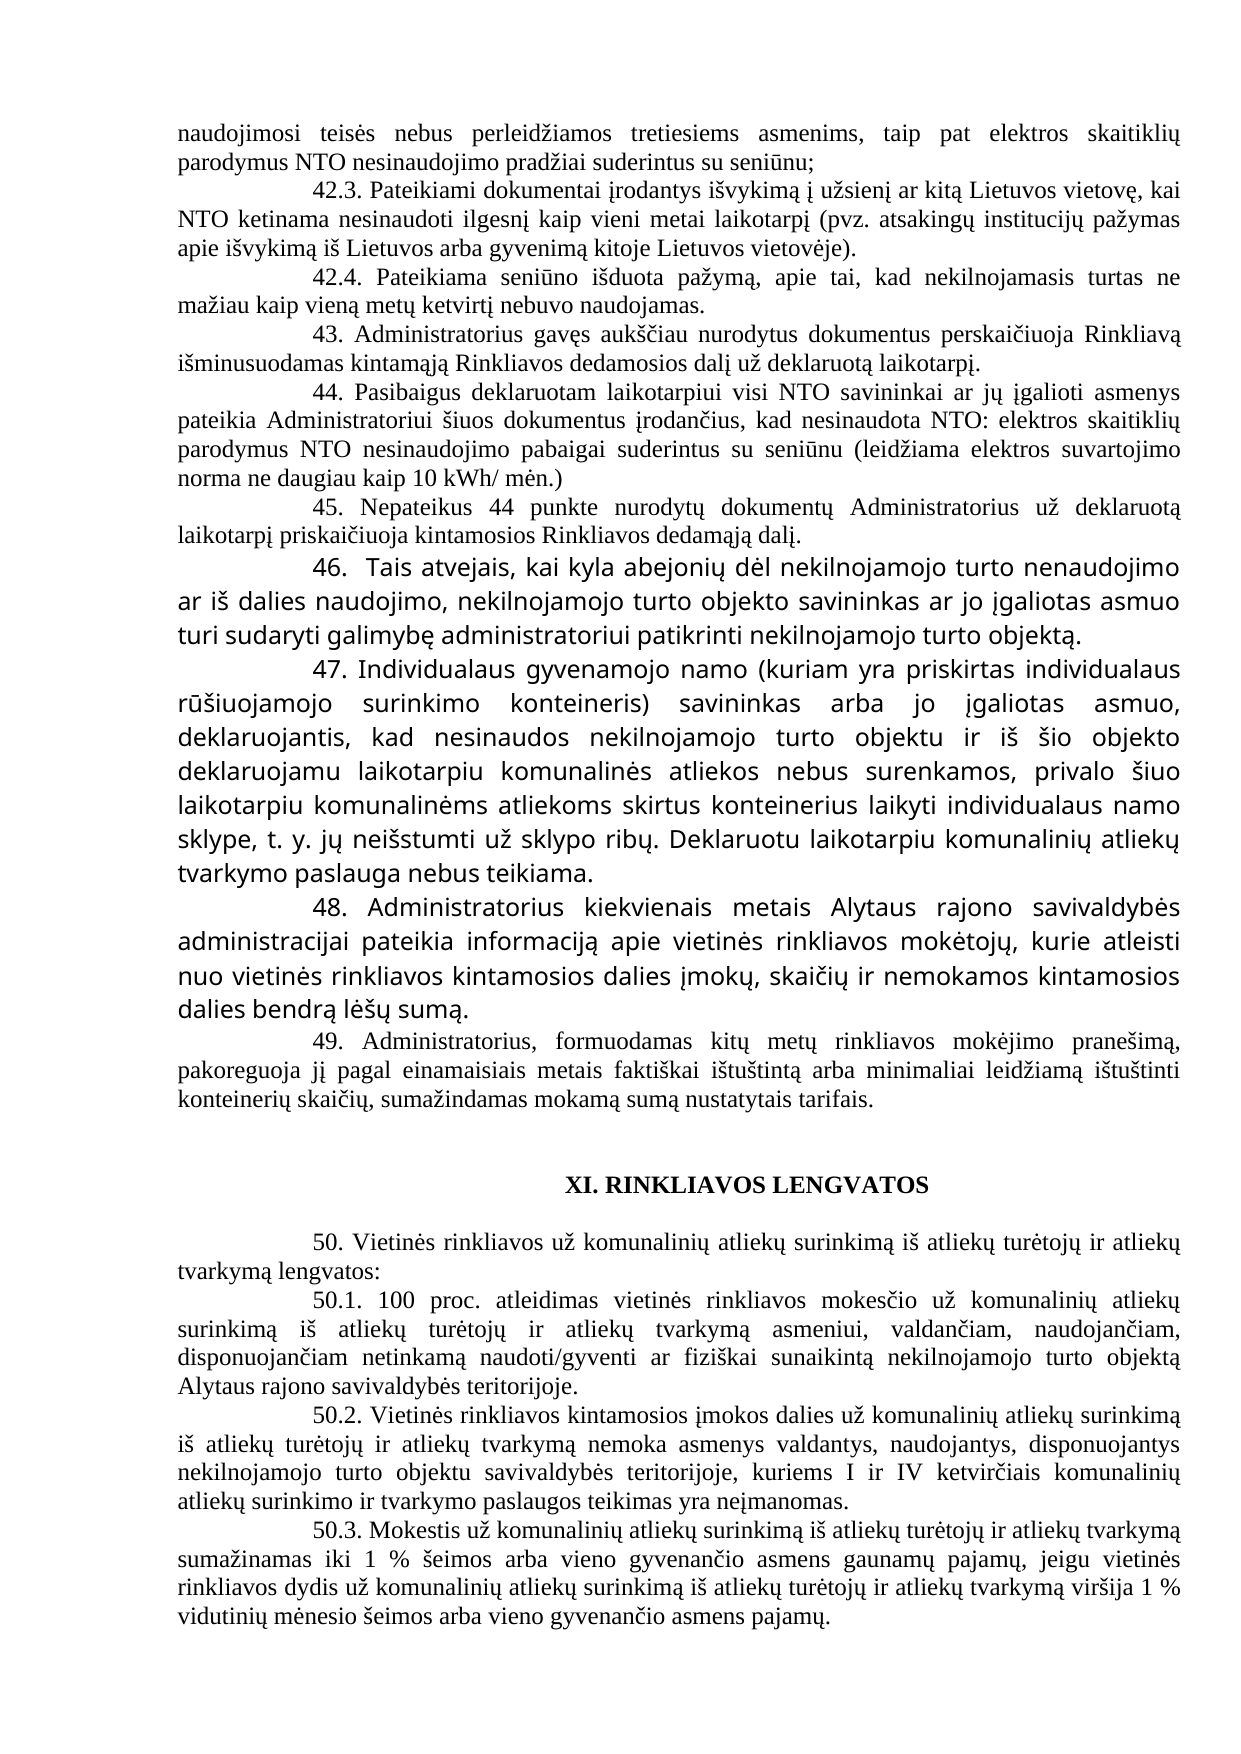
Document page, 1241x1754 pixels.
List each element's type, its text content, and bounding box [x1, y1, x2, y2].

text 50.1. 100 proc. atleidimas vietinės rinkliavos mokesčio už komunalinių atliekų surinkimą iš atliekų turėtojų ir atliekų tvarkymą asmeniui, valdančiam, naudojančiam, disponuojančiam netinkamą naudoti/gyventi ar fiziškai sunaikintą nekilnojamojo turto objektą Alytaus rajono savivaldybės teritorijoje. [177, 1285, 1181, 1400]
text 42.3. Pateikiami dokumentai įrodantys išvykimą į užsienį ar kitą Lietuvos vietovę, kai NTO ketinama nesinaudoti ilgesnį kaip vieni metai laikotarpį (pvz. atsakingų institucijų pažymas apie išvykimą iš Lietuvos arba gyvenimą kitoje Lietuvos vietovėje). [177, 176, 1181, 262]
text 49. Administratorius, formuodamas kitų metų rinkliavos mokėjimo pranešimą, pakoreguoja jį pagal einamaisiais metais faktiškai ištuštintą arba minimaliai leidžiamą ištuštinti konteinerių skaičių, sumažindamas mokamą sumą nustatytais tarifais. [177, 1026, 1181, 1112]
text 50.3. Mokestis už komunalinių atliekų surinkimą iš atliekų turėtojų ir atliekų tvarkymą sumažinamas iki 1 % šeimos arba vieno gyvenančio asmens gaunamų pajamų, jeigu vietinės rinkliavos dydis už komunalinių atliekų surinkimą iš atliekų turėtojų ir atliekų tvarkymą viršija 1 % vidutinių mėnesio šeimos arba vieno gyvenančio asmens pajamų. [177, 1515, 1181, 1630]
text 44. Pasibaigus deklaruotam laikotarpiui visi NTO savininkai ar jų įgalioti asmenys pateikia Administratoriui šiuos dokumentus įrodančius, kad nesinaudota NTO: elektros skaitiklių parodymus NTO nesinaudojimo pabaigai suderintus su seniūnu (leidžiama elektros suvartojimo norma ne daugiau kaip 10 kWh/ mėn.) [177, 377, 1181, 492]
text XI. RINKLIAVOS LENGVATOS [177, 1170, 1181, 1199]
text 50. Vietinės rinkliavos už komunalinių atliekų surinkimą iš atliekų turėtojų ir atliekų tvarkymą lengvatos: [177, 1227, 1181, 1285]
text 47. Individualaus gyvenamojo namo (kuriam yra priskirtas individualaus rūšiuojamojo surinkimo konteineris) savininkas arba jo įgaliotas asmuo, deklaruojantis, kad nesinaudos nekilnojamojo turto objektu ir iš šio objekto deklaruojamu laikotarpiu komunalinės atliekos nebus surenkamos, privalo šiuo laikotarpiu komunalinėms atliekoms skirtus konteinerius laikyti individualaus namo sklype, t. y. jų neišstumti už sklypo ribų. Deklaruotu laikotarpiu komunalinių atliekų tvarkymo paslauga nebus teikiama. [177, 652, 1181, 890]
text 46. Tais atvejais, kai kyla abejonių dėl nekilnojamojo turto nenaudojimo ar iš dalies naudojimo, nekilnojamojo turto objekto savininkas ar jo įgaliotas asmuo turi sudaryti galimybę administratoriui patikrinti nekilnojamojo turto objektą. [177, 549, 1181, 652]
text 48. Administratorius kiekvienais metais Alytaus rajono savivaldybės administracijai pateikia informaciją apie vietinės rinkliavos mokėtojų, kurie atleisti nuo vietinės rinkliavos kintamosios dalies įmokų, skaičių ir nemokamos kintamosios dalies bendrą lėšų sumą. [177, 890, 1181, 1026]
text naudojimosi teisės nebus perleidžiamos tretiesiems asmenims, taip pat elektros skaitiklių parodymus NTO nesinaudojimo pradžiai suderintus su seniūnu; [177, 118, 1181, 176]
text 45. Nepateikus 44 punkte nurodytų dokumentų Administratorius už deklaruotą laikotarpį priskaičiuoja kintamosios Rinkliavos dedamąją dalį. [177, 492, 1181, 549]
text 43. Administratorius gavęs aukščiau nurodytus dokumentus perskaičiuoja Rinkliavą išminusuodamas kintamąją Rinkliavos dedamosios dalį už deklaruotą laikotarpį. [177, 319, 1181, 377]
text 50.2. Vietinės rinkliavos kintamosios įmokos dalies už komunalinių atliekų surinkimą iš atliekų turėtojų ir atliekų tvarkymą nemoka asmenys valdantys, naudojantys, disponuojantys nekilnojamojo turto objektu savivaldybės teritorijoje, kuriems I ir IV ketvirčiais komunalinių atliekų surinkimo ir tvarkymo paslaugos teikimas yra neįmanomas. [177, 1400, 1181, 1515]
text 42.4. Pateikiama seniūno išduota pažymą, apie tai, kad nekilnojamasis turtas ne mažiau kaip vieną metų ketvirtį nebuvo naudojamas. [177, 262, 1181, 319]
